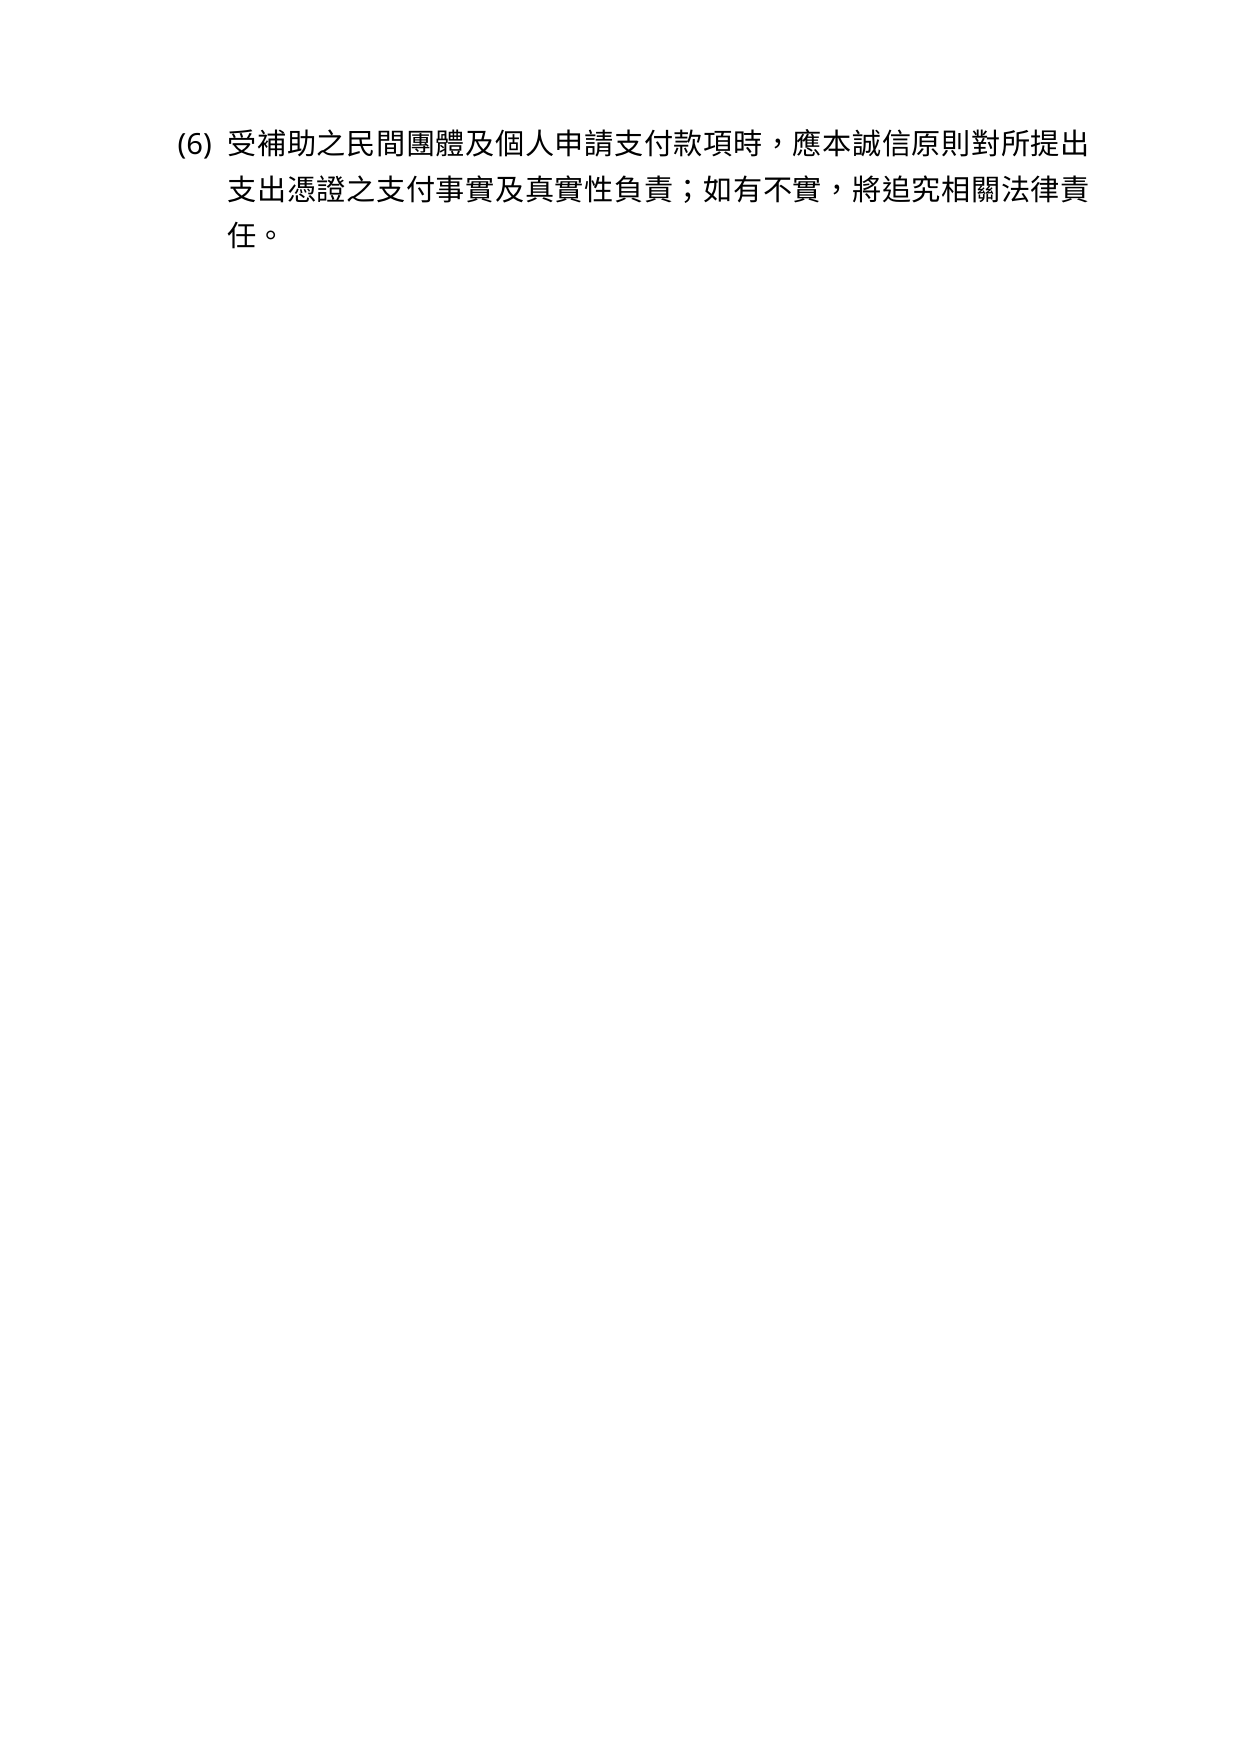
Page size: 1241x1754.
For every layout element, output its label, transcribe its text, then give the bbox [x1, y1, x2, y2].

list 受補助之民間團體及個人申請支付款項時，應本誠信原則對所提出支出憑證之支付事實及真實性負責；如有不實，將追究相關法律責任。 [177, 118, 1092, 256]
